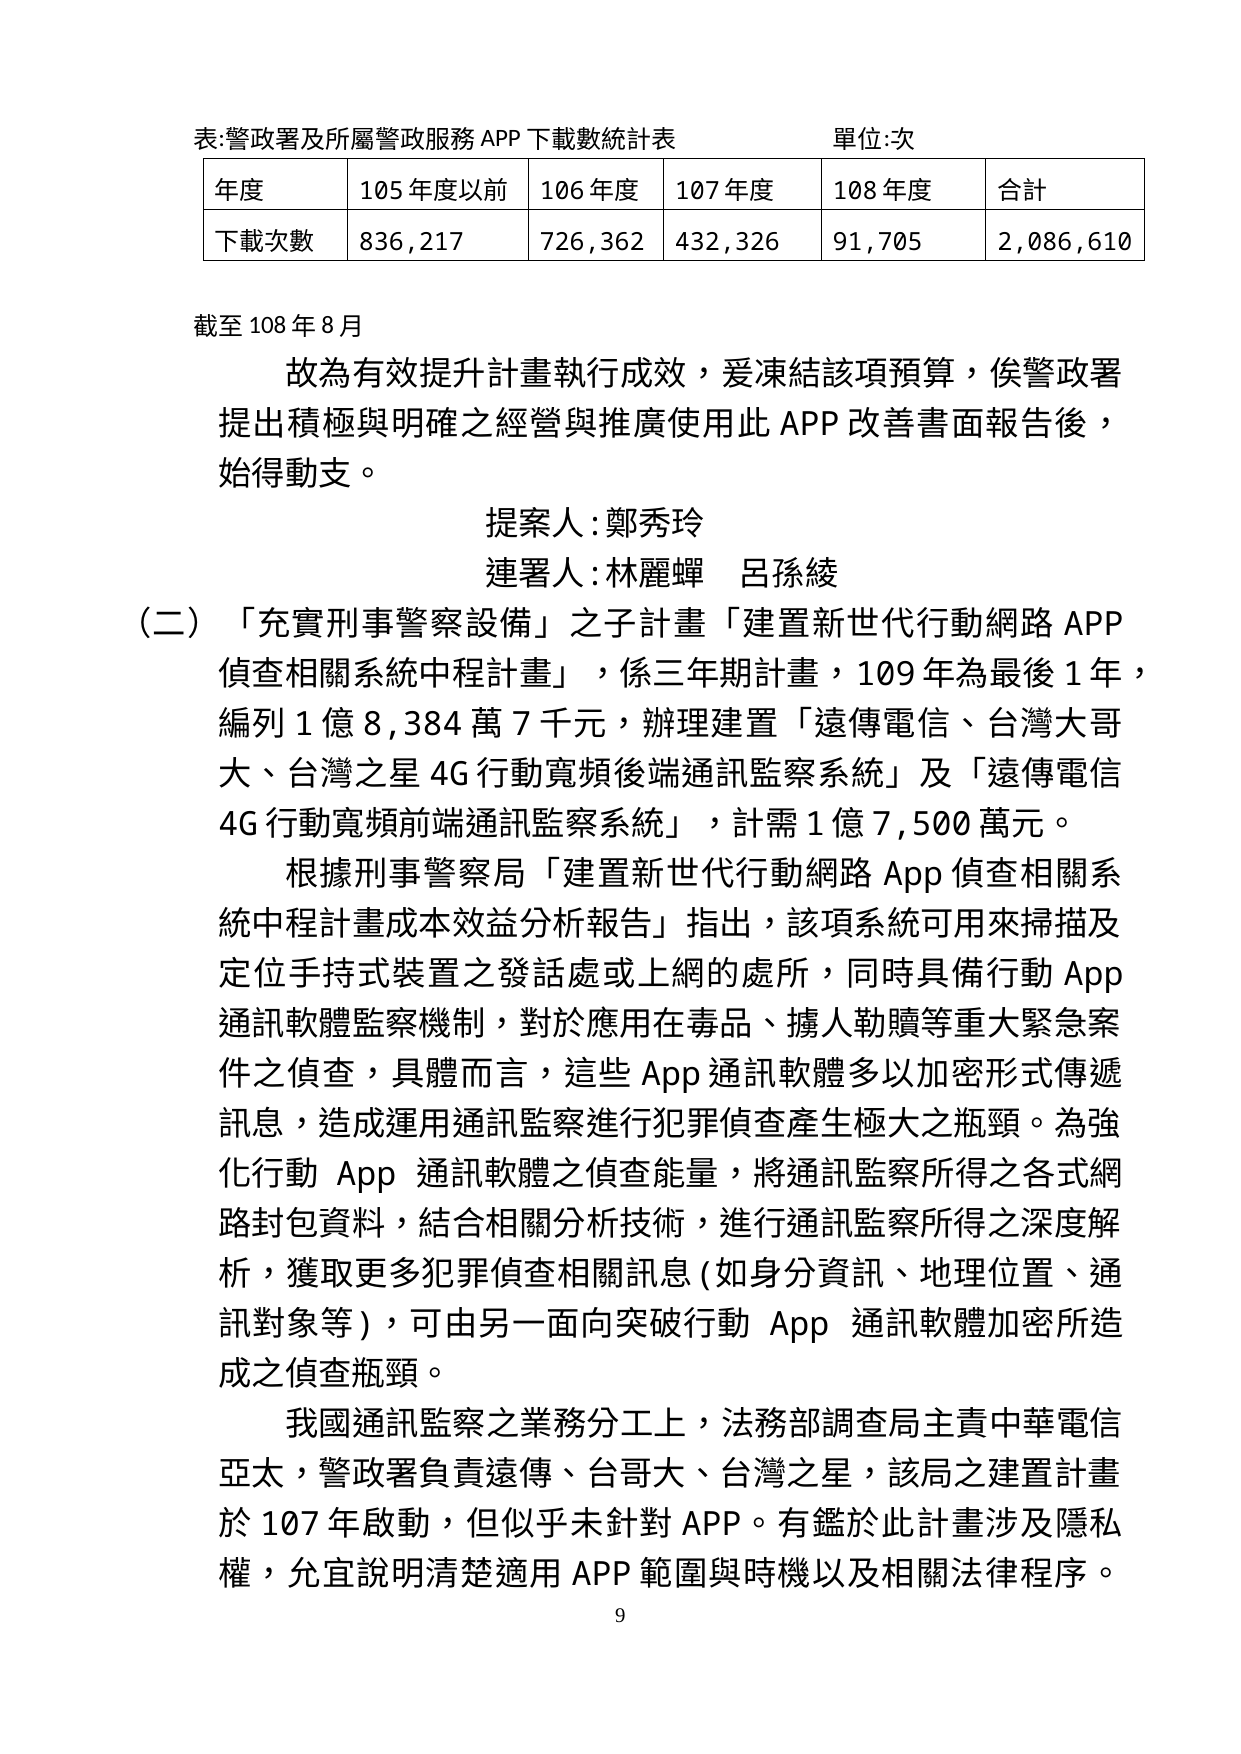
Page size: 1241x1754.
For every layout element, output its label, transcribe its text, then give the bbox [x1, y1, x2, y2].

text 我國通訊監察之業務分工上，法務部調查局主責中華電信、亞太，警政署負責遠傳、台哥大、台灣之星，該局之建置計畫於107年啟動，但似乎未針對APP。有鑑於此計畫涉及隱私權，允宜說明清楚適用APP範圍與時機以及相關法律程序。爰此，凍結該項預算，俟警政署向立法院內政委員會提出書面報告後，始得動支。 [218, 1396, 1123, 1596]
table_cell 下載次數 [204, 210, 347, 260]
table_header 108年度 [822, 159, 985, 209]
text （二）「充實刑事警察設備」之子計畫「建置新世代行動網路APP偵查相關系統中程計畫」，係三年期計畫，109年為最後1年，編列1億8,384萬7千元，辦理建置「遠傳電信、台灣大哥大、台灣之星4G行動寬頻後端通訊監察系統」及「遠傳電信4G行動寬頻前端通訊監察系統」，計需1億7,500萬元。 [118, 596, 1123, 846]
table_header 106年度 [529, 159, 663, 209]
text 表:警政署及所屬警政服務 APP 下載數統計表 單位:次 [193, 96, 1122, 158]
text 連署人:林麗蟬 呂孫綾 [118, 546, 1123, 596]
table_cell 836,217 [348, 210, 528, 260]
table_cell 2,086,610 [986, 210, 1144, 260]
table_cell 726,362 [529, 210, 663, 260]
table_header 合計 [986, 159, 1144, 209]
text 故為有效提升計畫執行成效，爰凍結該項預算，俟警政署提出積極與明確之經營與推廣使用此APP改善書面報告後，始得動支。 [218, 346, 1123, 496]
table_header 107年度 [664, 159, 821, 209]
text 提案人:鄭秀玲 [118, 496, 1123, 546]
text 截至108年8月 [193, 283, 1122, 346]
table_cell 432,326 [664, 210, 821, 260]
table_cell 91,705 [822, 210, 985, 260]
table_header 年度 [204, 159, 347, 209]
table_header 105年度以前 [348, 159, 528, 209]
text 根據刑事警察局「建置新世代行動網路App偵查相關系統中程計畫成本效益分析報告」指出，該項系統可用來掃描及定位手持式裝置之發話處或上網的處所，同時具備行動App通訊軟體監察機制，對於應用在毒品、擄人勒贖等重大緊急案件之偵查，具體而言，這些App通訊軟體多以加密形式傳遞訊息，造成運用通訊監察進行犯罪偵查產生極大之瓶頸。為強化行動 App 通訊軟體之偵查能量，將通訊監察所得之各式網路封包資料，結合相關分析技術，進行通訊監察所得之深度解析，獲取更多犯罪偵查相關訊息(如身分資訊、地理位置、通訊對象等)，可由另一面向突破行動 App 通訊軟體加密所造成之偵查瓶頸。 [218, 846, 1123, 1396]
